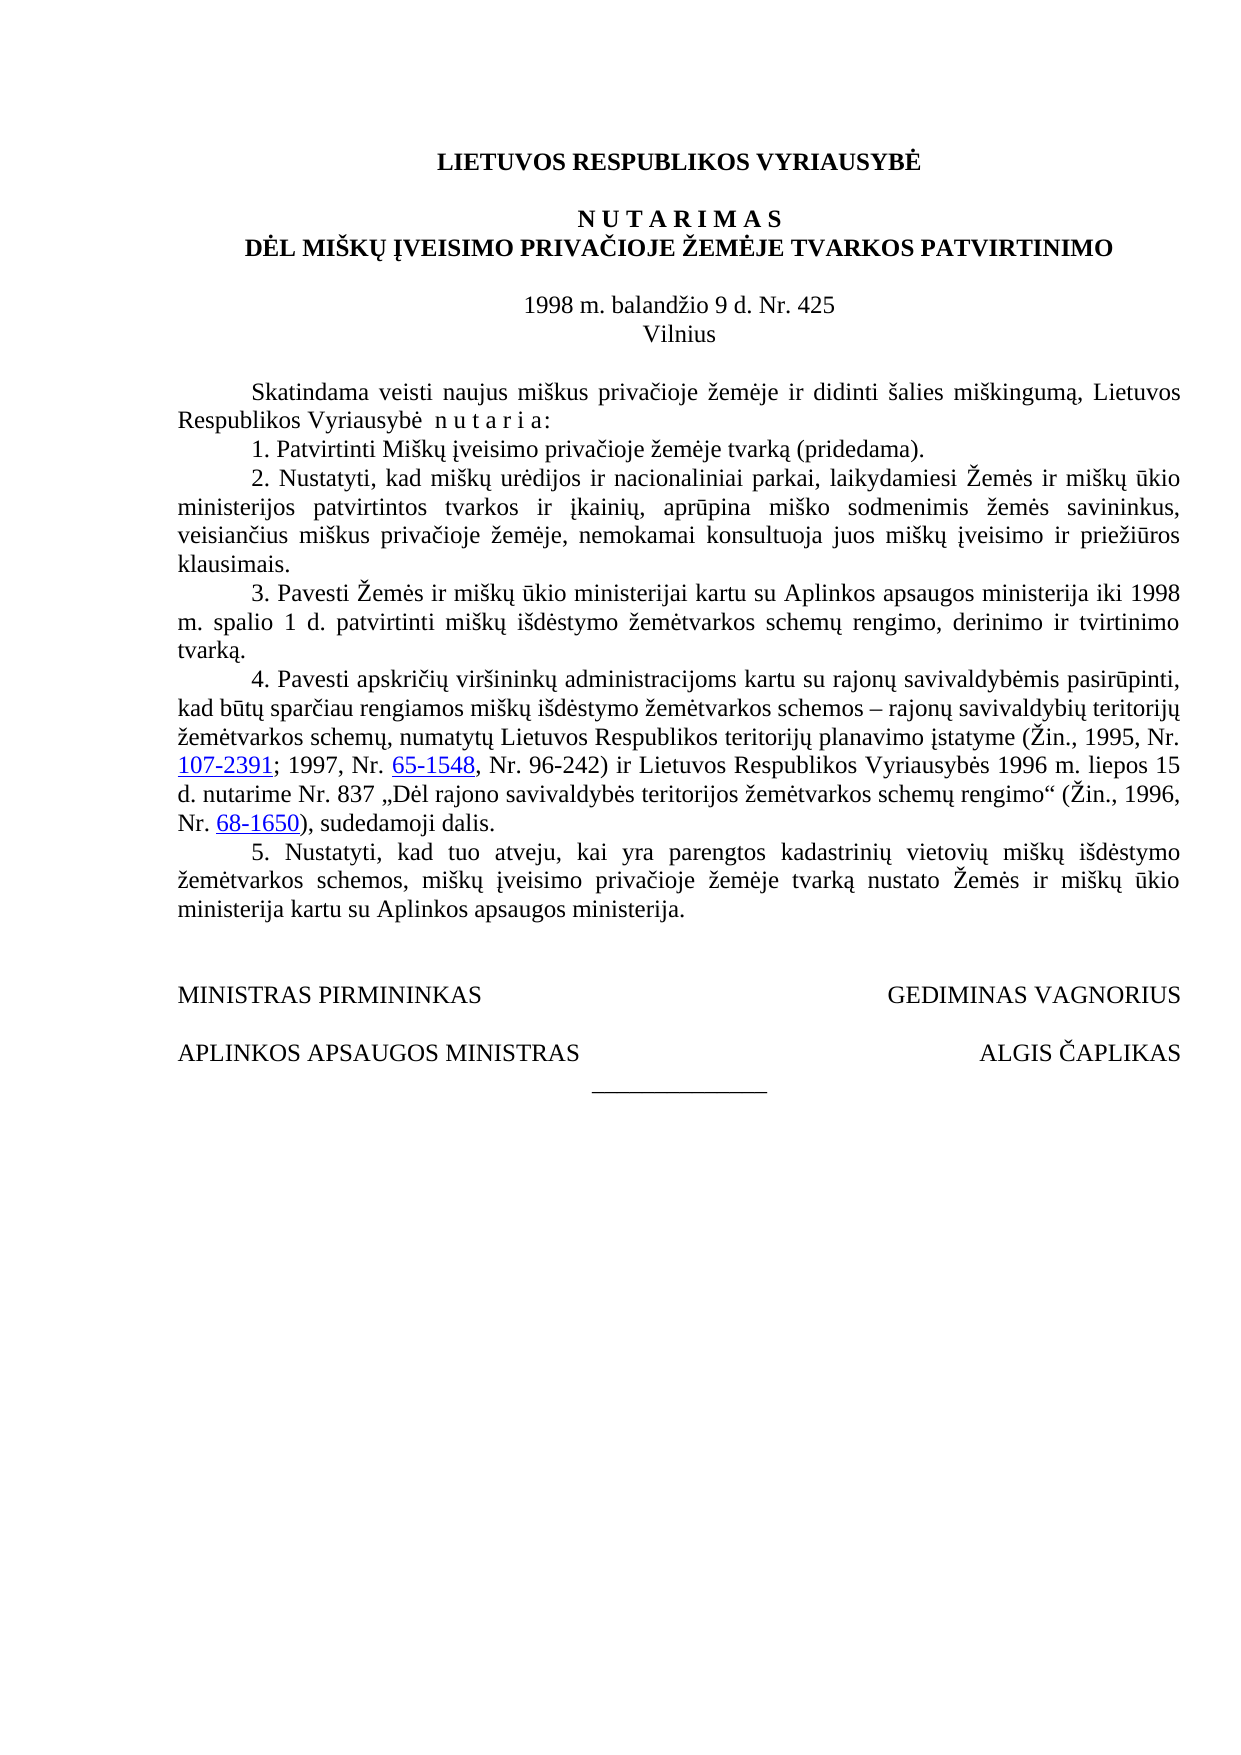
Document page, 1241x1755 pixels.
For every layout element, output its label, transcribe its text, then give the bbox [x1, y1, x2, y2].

text 5. Nustatyti, kad tuo atveju, kai yra parengtos kadastrinių vietovių miškų išdėstymo žemėtvarkos schemos, miškų įveisimo privačioje žemėje tvarką nustato Žemės ir miškų ūkio ministerija kartu su Aplinkos apsaugos ministerija. [177, 837, 1181, 923]
text Aplinkos apsaugos ministras Algis Čaplikas [177, 1038, 1181, 1067]
text 4. Pavesti apskričių viršininkų administracijoms kartu su rajonų savivaldybėmis pasirūpinti, kad būtų sparčiau rengiamos miškų išdėstymo žemėtvarkos schemos – rajonų savivaldybių teritorijų žemėtvarkos schemų, numatytų Lietuvos Respublikos teritorijų planavimo įstatyme (Žin., 1995, Nr. 107-2391; 1997, Nr. 65-1548, Nr. 96-242) ir Lietuvos Respublikos Vyriausybės 1996 m. liepos 15 d. nutarime Nr. 837 „Dėl rajono savivaldybės teritorijos žemėtvarkos schemų rengimo“ (Žin., 1996, Nr. 68-1650), sudedamoji dalis. [177, 664, 1181, 837]
text Vilnius [177, 319, 1181, 348]
text N U T A R I M A S [177, 204, 1181, 233]
text DĖL MIŠKŲ ĮVEISIMO PRIVAČIOJE ŽEMĖJE TVARKOS PATVIRTINIMO [177, 233, 1181, 262]
text 1. Patvirtinti Miškų įveisimo privačioje žemėje tvarką (pridedama). [177, 434, 1181, 463]
text LIETUVOS RESPUBLIKOS VYRIAUSYBĖ [177, 147, 1181, 176]
text 2. Nustatyti, kad miškų urėdijos ir nacionaliniai parkai, laikydamiesi Žemės ir miškų ūkio ministerijos patvirtintos tvarkos ir įkainių, aprūpina miško sodmenimis žemės savininkus, veisiančius miškus privačioje žemėje, nemokamai konsultuoja juos miškų įveisimo ir priežiūros klausimais. [177, 463, 1181, 578]
text 3. Pavesti Žemės ir miškų ūkio ministerijai kartu su Aplinkos apsaugos ministerija iki 1998 m. spalio 1 d. patvirtinti miškų išdėstymo žemėtvarkos schemų rengimo, derinimo ir tvirtinimo tvarką. [177, 578, 1181, 664]
text Ministras Pirmininkas Gediminas Vagnorius [177, 981, 1181, 1009]
text ______________ [177, 1067, 1181, 1096]
text Skatindama veisti naujus miškus privačioje žemėje ir didinti šalies miškingumą, Lietuvos Respublikos Vyriausybė nutaria: [177, 377, 1181, 434]
text 1998 m. balandžio 9 d. Nr. 425 [177, 291, 1181, 319]
